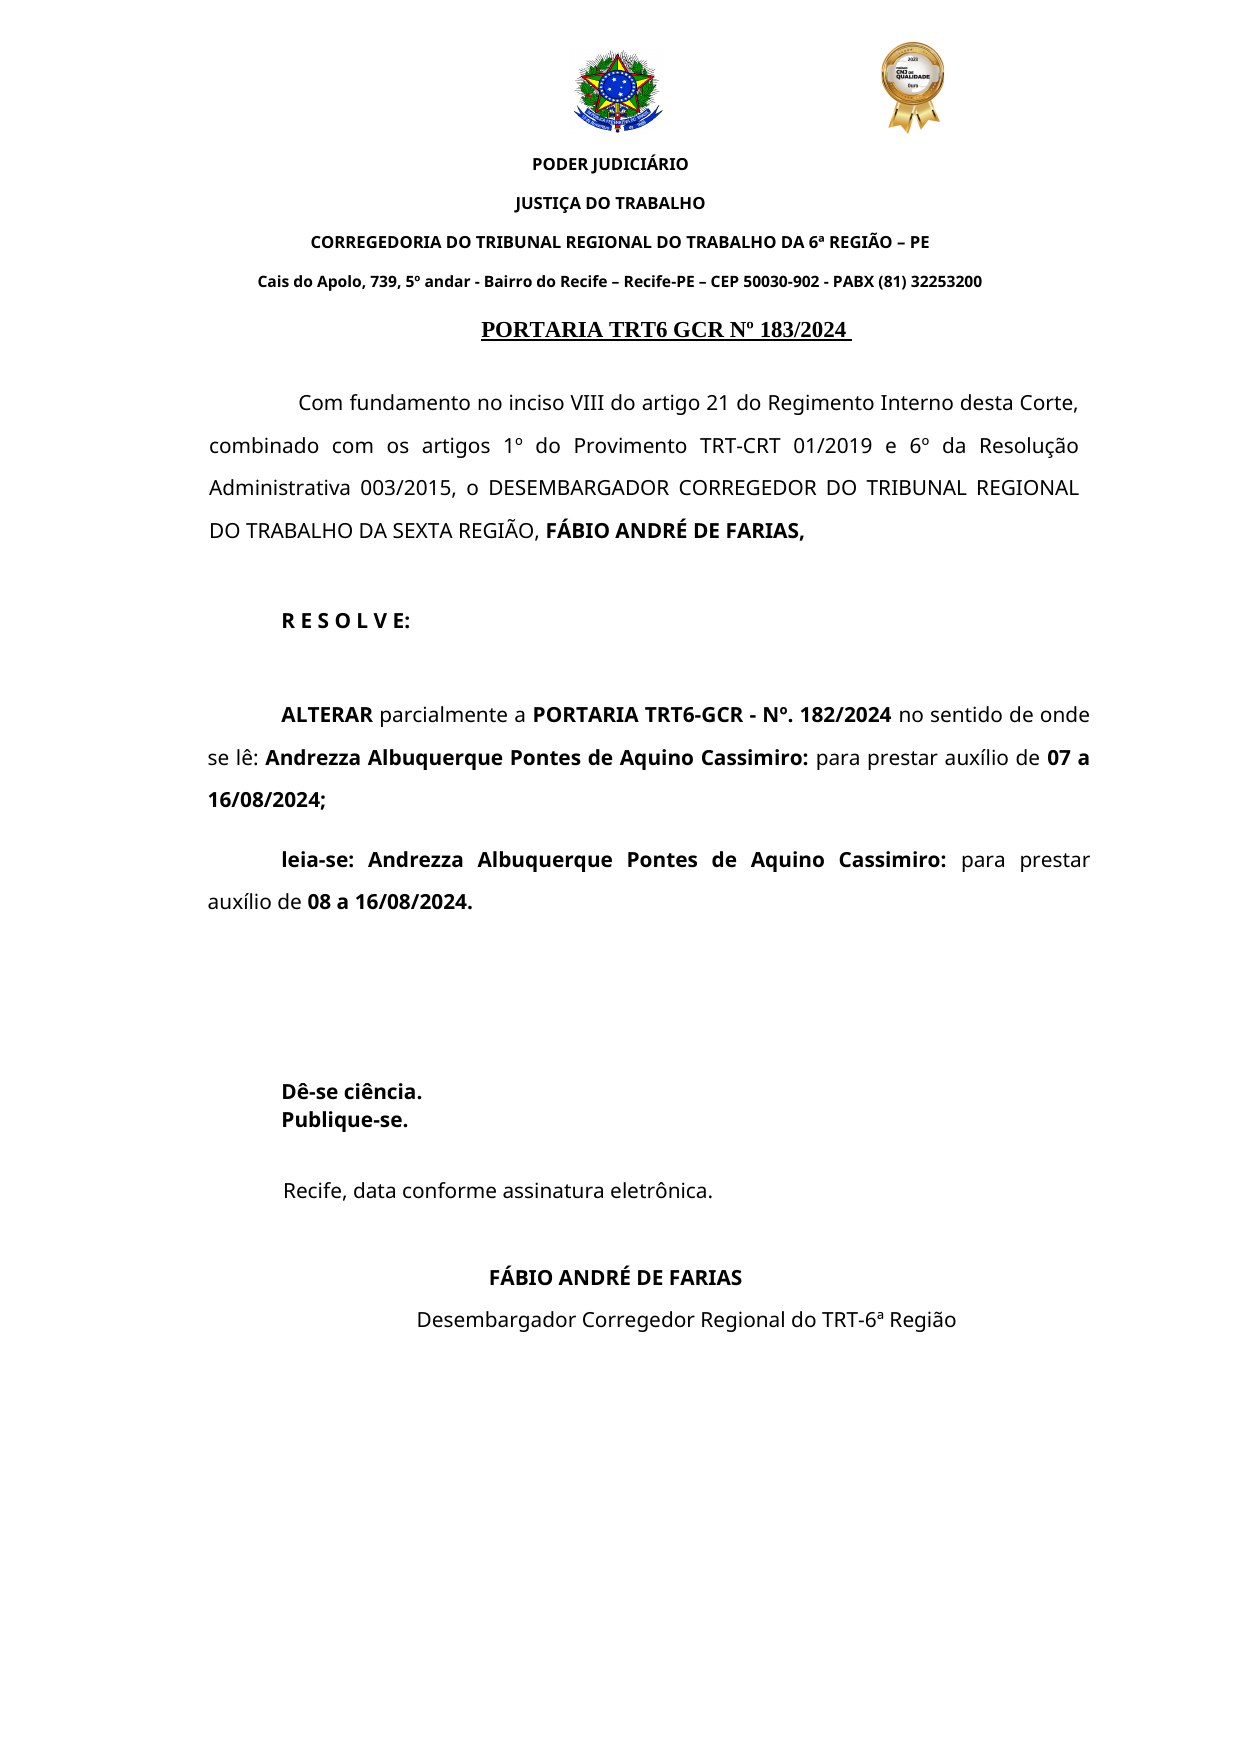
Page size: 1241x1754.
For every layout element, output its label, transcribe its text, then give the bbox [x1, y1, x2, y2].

text PORTARIA TRT6 GCR Nº 183/2024 [150, 317, 1090, 343]
text Recife, data conforme assinatura eletrônica. [150, 1177, 1090, 1205]
text leia-se: Andrezza Albuquerque Pontes de Aquino Cassimiro: para prestar auxílio de 08 a 16/08/2024. [207, 845, 1090, 916]
text Com fundamento no inciso VIII do artigo 21 do Regimento Interno desta Corte, combinado com os artigos 1º do Provimento TRT-CRT 01/2019 e 6º da Resolução Administrativa 003/2015, o DESEMBARGADOR CORREGEDOR DO TRIBUNAL REGIONAL DO TRABALHO DA SEXTA REGIÃO, FÁBIO ANDRÉ DE FARIAS, [209, 388, 1080, 544]
text ALTERAR parcialmente a PORTARIA TRT6-GCR - Nº. 182/2024 no sentido de onde se lê: Andrezza Albuquerque Pontes de Aquino Cassimiro: para prestar auxílio de 07 a 16/08/2024; [207, 700, 1090, 814]
text FÁBIO ANDRÉ DE FARIAS [150, 1263, 1090, 1291]
text Desembargador Corregedor Regional do TRT-6ª Região [150, 1306, 1090, 1334]
text Dê-se ciência. [150, 1077, 1080, 1106]
text Publique-se. [150, 1106, 1080, 1134]
picture [881, 42, 945, 134]
picture [569, 48, 665, 134]
text R E S O L V E: [207, 606, 1090, 634]
